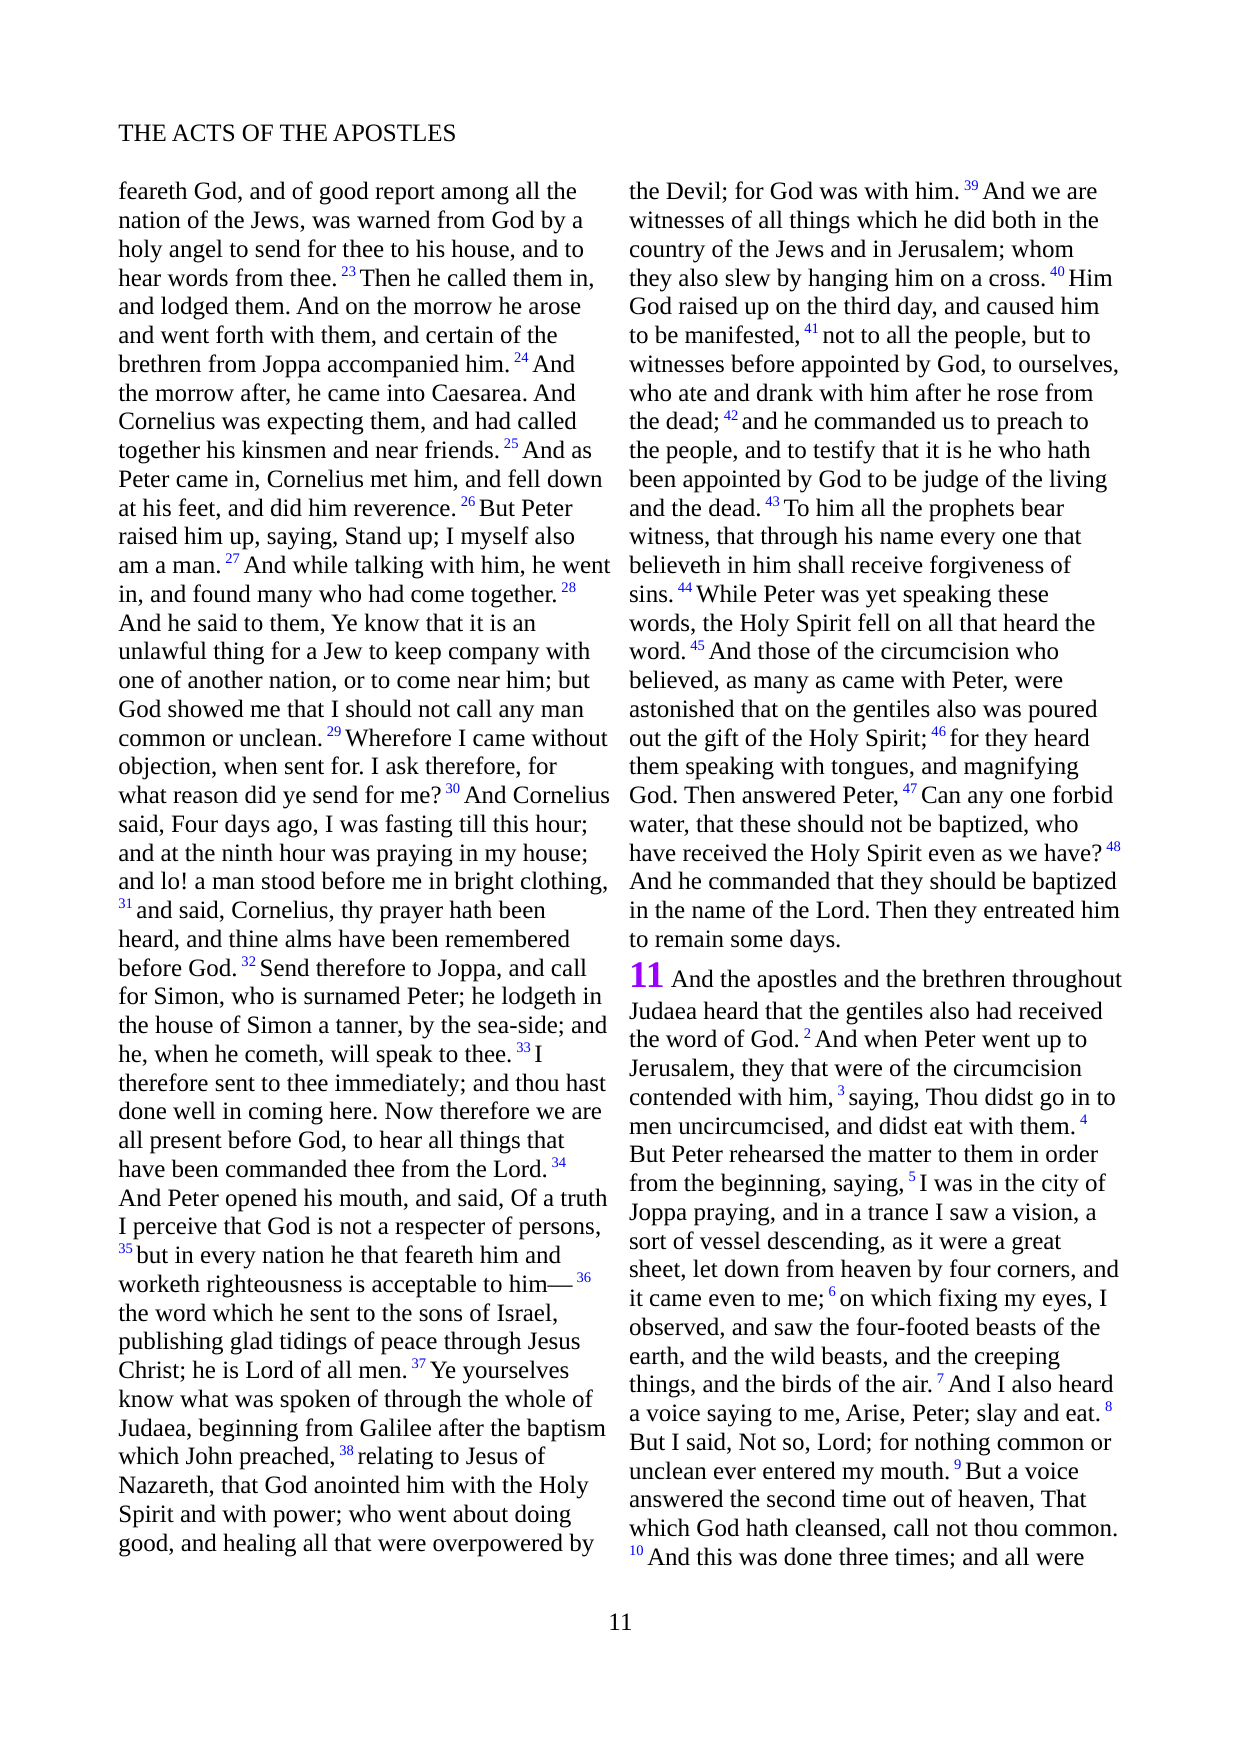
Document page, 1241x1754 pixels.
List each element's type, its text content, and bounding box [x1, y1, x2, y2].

text the Devil; for God was with him. 39 And we are witnesses of all things which he did both in the country of the Jews and in Jerusalem; whom they also slew by hanging him on a cross. 40 Him God raised up on the third day, and caused him to be manifested, 41 not to all the people, but to witnesses before appointed by God, to ourselves, who ate and drank with him after he rose from the dead; 42 and he commanded us to preach to the people, and to testify that it is he who hath been appointed by God to be judge of the living and the dead. 43 To him all the prophets bear witness, that through his name every one that believeth in him shall receive forgiveness of sins. 44 While Peter was yet speaking these words, the Holy Spirit fell on all that heard the word. 45 And those of the circumcision who believed, as many as came with Peter, were astonished that on the gentiles also was poured out the gift of the Holy Spirit; 46 for they heard them speaking with tongues, and magnifying God. Then answered Peter, 47 Can any one forbid water, that these should not be baptized, who have received the Holy Spirit even as we have? 48 And he commanded that they should be baptized in the name of the Lord. Then they entreated him to remain some days. [629, 176, 1122, 953]
text 11 And the apostles and the brethren throughout Judaea heard that the gentiles also had received the word of God. 2 And when Peter went up to Jerusalem, they that were of the circumcision contended with him, 3 saying, Thou didst go in to men uncircumcised, and didst eat with them. 4 But Peter rehearsed the matter to them in order from the beginning, saying, 5 I was in the city of Joppa praying, and in a trance I saw a vision, a sort of vessel descending, as it were a great sheet, let down from heaven by four corners, and it came even to me; 6 on which fixing my eyes, I observed, and saw the four-footed beasts of the earth, and the wild beasts, and the creeping things, and the birds of the air. 7 And I also heard a voice saying to me, Arise, Peter; slay and eat. 8 But I said, Not so, Lord; for nothing common or unclean ever entered my mouth. 9 But a voice answered the second time out of heaven, That which God hath cleansed, call not thou common. 10 And this was done three times; and all were [629, 953, 1122, 1571]
text feareth God, and of good report among all the nation of the Jews, was warned from God by a holy angel to send for thee to his house, and to hear words from thee. 23 Then he called them in, and lodged them. And on the morrow he arose and went forth with them, and certain of the brethren from Joppa accompanied him. 24 And the morrow after, he came into Caesarea. And Cornelius was expecting them, and had called together his kinsmen and near friends. 25 And as Peter came in, Cornelius met him, and fell down at his feet, and did him reverence. 26 But Peter raised him up, saying, Stand up; I myself also am a man. 27 And while talking with him, he went in, and found many who had come together. 28 And he said to them, Ye know that it is an unlawful thing for a Jew to keep company with one of another nation, or to come near him; but God showed me that I should not call any man common or unclean. 29 Wherefore I came without objection, when sent for. I ask therefore, for what reason did ye send for me? 30 And Cornelius said, Four days ago, I was fasting till this hour; and at the ninth hour was praying in my house; and lo! a man stood before me in bright clothing, 31 and said, Cornelius, thy prayer hath been heard, and thine alms have been remembered before God. 32 Send therefore to Joppa, and call for Simon, who is surnamed Peter; he lodgeth in the house of Simon a tanner, by the sea-side; and he, when he cometh, will speak to thee. 33 I therefore sent to thee immediately; and thou hast done well in coming here. Now therefore we are all present before God, to hear all things that have been commanded thee from the Lord. 34 And Peter opened his mouth, and said, Of a truth I perceive that God is not a respecter of persons, 35 but in every nation he that feareth him and worketh righteousness is acceptable to him— 36 the word which he sent to the sons of Israel, publishing glad tidings of peace through Jesus Christ; he is Lord of all men. 37 Ye yourselves know what was spoken of through the whole of Judaea, beginning from Galilee after the baptism which John preached, 38 relating to Jesus of Nazareth, that God anointed him with the Holy Spirit and with power; who went about doing good, and healing all that were overpowered by [118, 176, 611, 1556]
